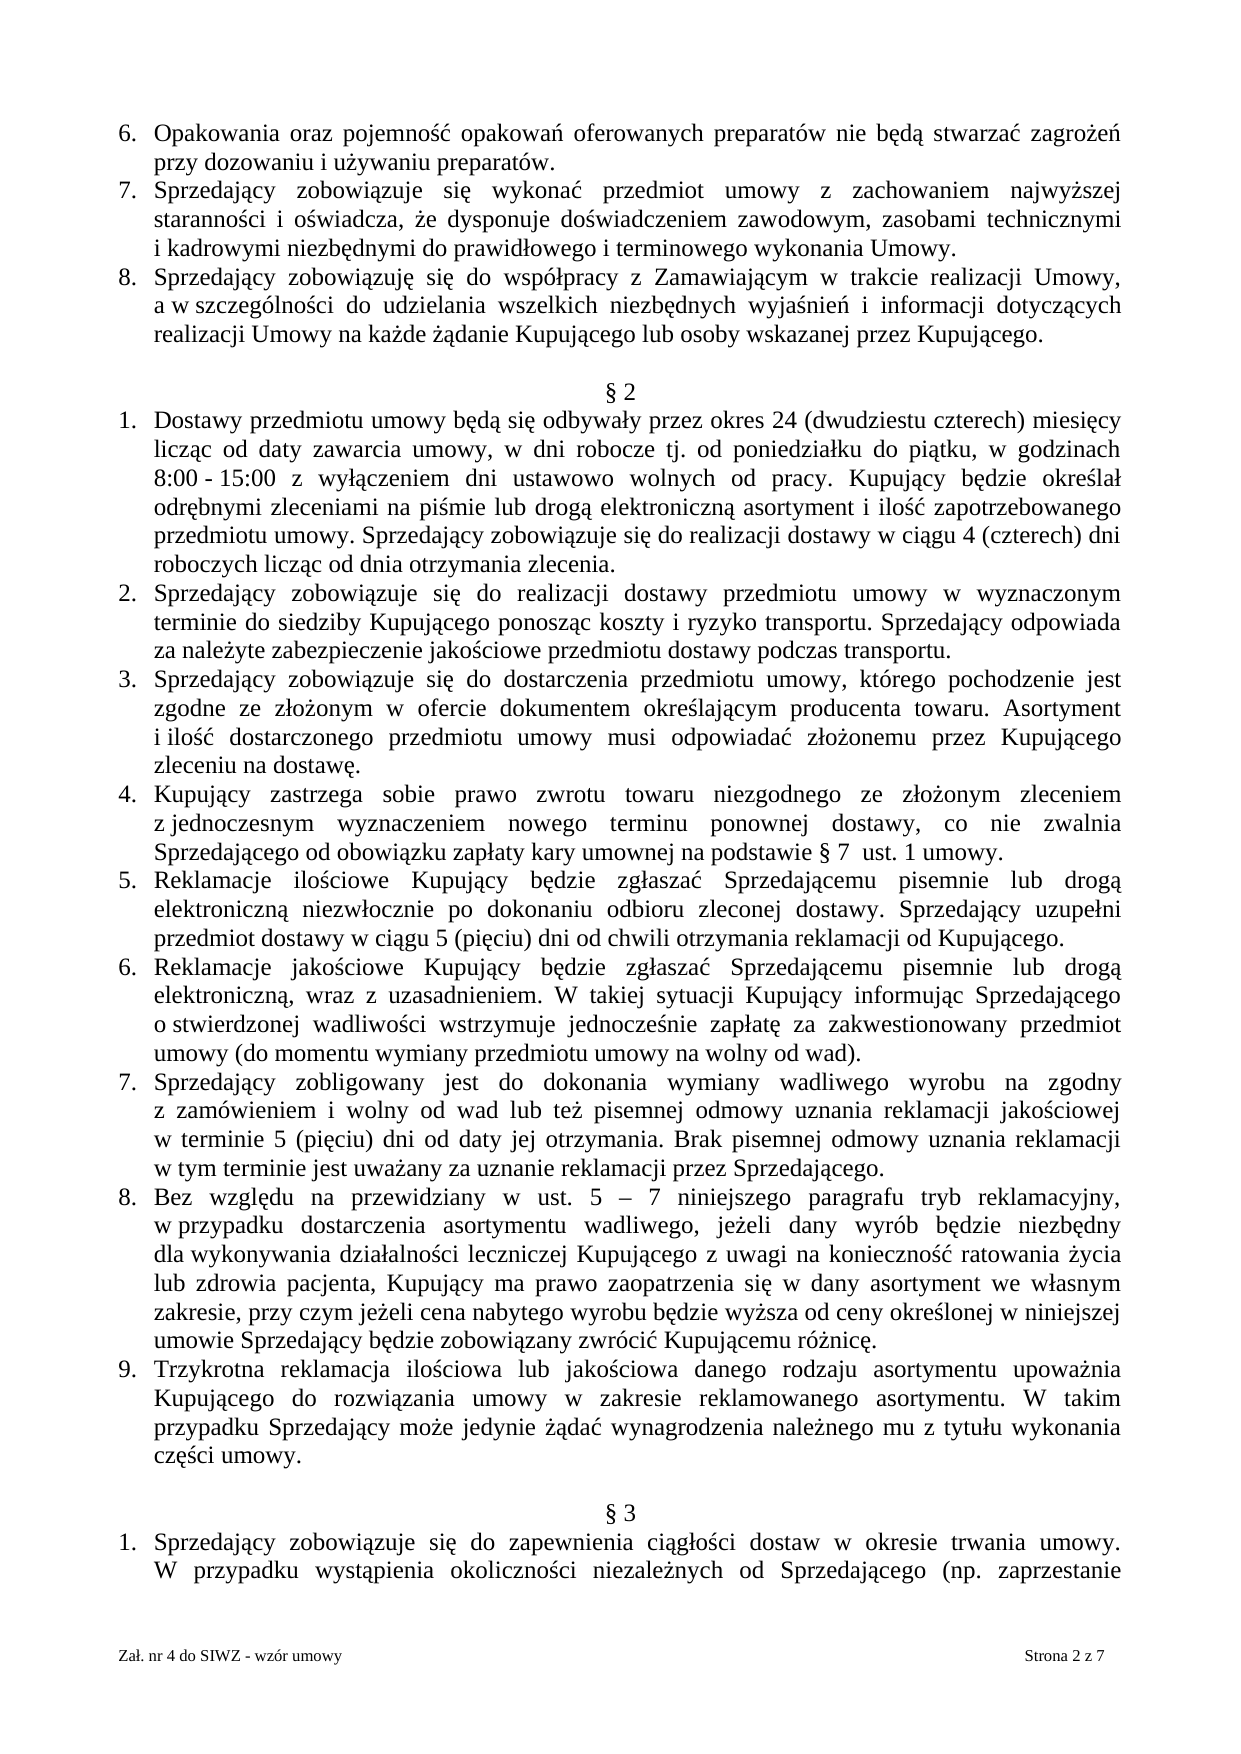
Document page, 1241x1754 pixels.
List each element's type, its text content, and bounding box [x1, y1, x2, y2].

list Sprzedający zobowiązuje się wykonać przedmiot umowy z zachowaniem najwyższej staranności i oświadcza, że dysponuje doświadczeniem zawodowym, zasobami technicznymi i kadrowymi niezbędnymi do prawidłowego i terminowego wykonania Umowy. [118, 176, 1122, 262]
list Reklamacje jakościowe Kupujący będzie zgłaszać Sprzedającemu pisemnie lub drogą elektroniczną, wraz z uzasadnieniem. W takiej sytuacji Kupujący informując Sprzedającego o stwierdzonej wadliwości wstrzymuje jednocześnie zapłatę za zakwestionowany przedmiot umowy (do momentu wymiany przedmiotu umowy na wolny od wad). [118, 952, 1122, 1067]
list Sprzedający zobligowany jest do dokonania wymiany wadliwego wyrobu na zgodny z zamówieniem i wolny od wad lub też pisemnej odmowy uznania reklamacji jakościowej w terminie 5 (pięciu) dni od daty jej otrzymania. Brak pisemnej odmowy uznania reklamacji w tym terminie jest uważany za uznanie reklamacji przez Sprzedającego. [118, 1067, 1122, 1182]
list Dostawy przedmiotu umowy będą się odbywały przez okres 24 (dwudziestu czterech) miesięcy licząc od daty zawarcia umowy, w dni robocze tj. od poniedziałku do piątku, w godzinach 8:00 - 15:00 z wyłączeniem dni ustawowo wolnych od pracy. Kupujący będzie określał odrębnymi zleceniami na piśmie lub drogą elektroniczną asortyment i ilość zapotrzebowanego przedmiotu umowy. Sprzedający zobowiązuje się do realizacji dostawy w ciągu 4 (czterech) dni roboczych licząc od dnia otrzymania zlecenia. [118, 406, 1122, 578]
text § 2 [118, 377, 1122, 406]
list Kupujący zastrzega sobie prawo zwrotu towaru niezgodnego ze złożonym zleceniem z jednoczesnym wyznaczeniem nowego terminu ponownej dostawy, co nie zwalnia Sprzedającego od obowiązku zapłaty kary umownej na podstawie § 7 ust. 1 umowy. [118, 779, 1122, 866]
list Opakowania oraz pojemność opakowań oferowanych preparatów nie będą stwarzać zagrożeń przy dozowaniu i używaniu preparatów. [118, 118, 1122, 176]
list Sprzedający zobowiązuję się do współpracy z Zamawiającym w trakcie realizacji Umowy, a w szczególności do udzielania wszelkich niezbędnych wyjaśnień i informacji dotyczących realizacji Umowy na każde żądanie Kupującego lub osoby wskazanej przez Kupującego. [118, 262, 1122, 348]
list Sprzedający zobowiązuje się do realizacji dostawy przedmiotu umowy w wyznaczonym terminie do siedziby Kupującego ponosząc koszty i ryzyko transportu. Sprzedający odpowiada za należyte zabezpieczenie jakościowe przedmiotu dostawy podczas transportu. [118, 578, 1122, 664]
list Sprzedający zobowiązuje się do dostarczenia przedmiotu umowy, którego pochodzenie jest zgodne ze złożonym w ofercie dokumentem określającym producenta towaru. Asortyment i ilość dostarczonego przedmiotu umowy musi odpowiadać złożonemu przez Kupującego zleceniu na dostawę. [118, 664, 1122, 779]
list Trzykrotna reklamacja ilościowa lub jakościowa danego rodzaju asortymentu upoważnia Kupującego do rozwiązania umowy w zakresie reklamowanego asortymentu. W takim przypadku Sprzedający może jedynie żądać wynagrodzenia należnego mu z tytułu wykonania części umowy. [118, 1354, 1122, 1469]
list Reklamacje ilościowe Kupujący będzie zgłaszać Sprzedającemu pisemnie lub drogą elektroniczną niezwłocznie po dokonaniu odbioru zleconej dostawy. Sprzedający uzupełni przedmiot dostawy w ciągu 5 (pięciu) dni od chwili otrzymania reklamacji od Kupującego. [118, 866, 1122, 952]
list Bez względu na przewidziany w ust. 5 – 7 niniejszego paragrafu tryb reklamacyjny, w przypadku dostarczenia asortymentu wadliwego, jeżeli dany wyrób będzie niezbędny dla wykonywania działalności leczniczej Kupującego z uwagi na konieczność ratowania życia lub zdrowia pacjenta, Kupujący ma prawo zaopatrzenia się w dany asortyment we własnym zakresie, przy czym jeżeli cena nabytego wyrobu będzie wyższa od ceny określonej w niniejszej umowie Sprzedający będzie zobowiązany zwrócić Kupującemu różnicę. [118, 1182, 1122, 1354]
list Sprzedający zobowiązuje się do zapewnienia ciągłości dostaw w okresie trwania umowy. W przypadku wystąpienia okoliczności niezależnych od Sprzedającego (np. zaprzestanie [118, 1527, 1122, 1584]
text § 3 [118, 1498, 1122, 1527]
